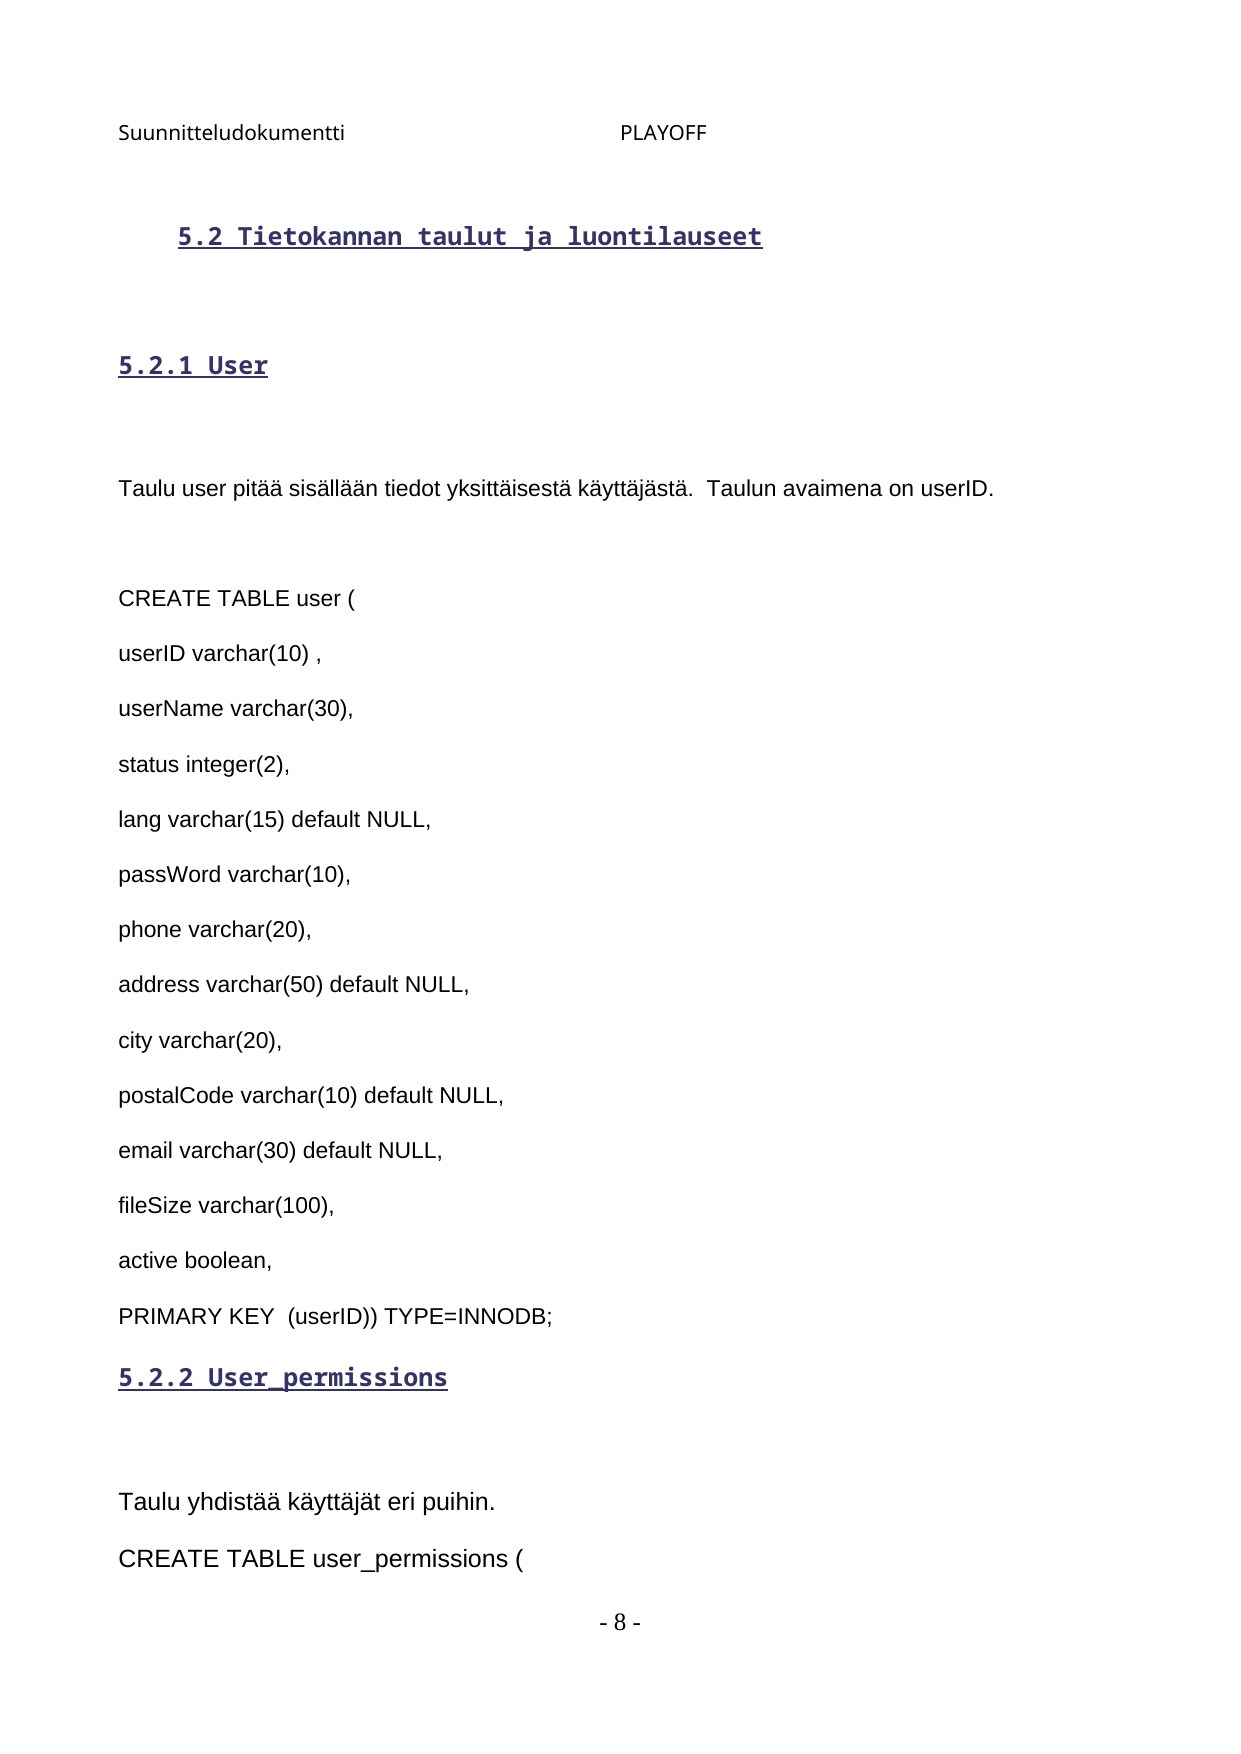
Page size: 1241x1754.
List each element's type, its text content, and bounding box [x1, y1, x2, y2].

text email varchar(30) default NULL, [118, 1138, 1122, 1163]
text city varchar(20), [118, 1027, 1122, 1053]
text userID varchar(10) , [118, 641, 1122, 666]
text fileSize varchar(100), [118, 1193, 1122, 1218]
text Taulu user pitää sisällään tiedot yksittäisestä käyttäjästä. Taulun avaimena on userID. [118, 475, 1122, 501]
text CREATE TABLE user ( [118, 586, 1122, 611]
text PRIMARY KEY (userID)) TYPE=INNODB; [118, 1303, 1122, 1329]
text address varchar(50) default NULL, [118, 972, 1122, 998]
text userName varchar(30), [118, 696, 1122, 722]
text status integer(2), [118, 751, 1122, 777]
subtitle 5.2.2 User_permissions [118, 1360, 1122, 1394]
subtitle 5.2 Tietokannan taulut ja luontilauseet [148, 218, 1004, 253]
text lang varchar(15) default NULL, [118, 806, 1122, 832]
subtitle 5.2.1 User [118, 347, 1122, 382]
text postalCode varchar(10) default NULL, [118, 1082, 1122, 1108]
text CREATE TABLE user_permissions ( [118, 1545, 1122, 1573]
text passWord varchar(10), [118, 862, 1122, 887]
text Taulu yhdistää käyttäjät eri puihin. [118, 1488, 1122, 1516]
text active boolean, [118, 1248, 1122, 1274]
text phone varchar(20), [118, 917, 1122, 942]
